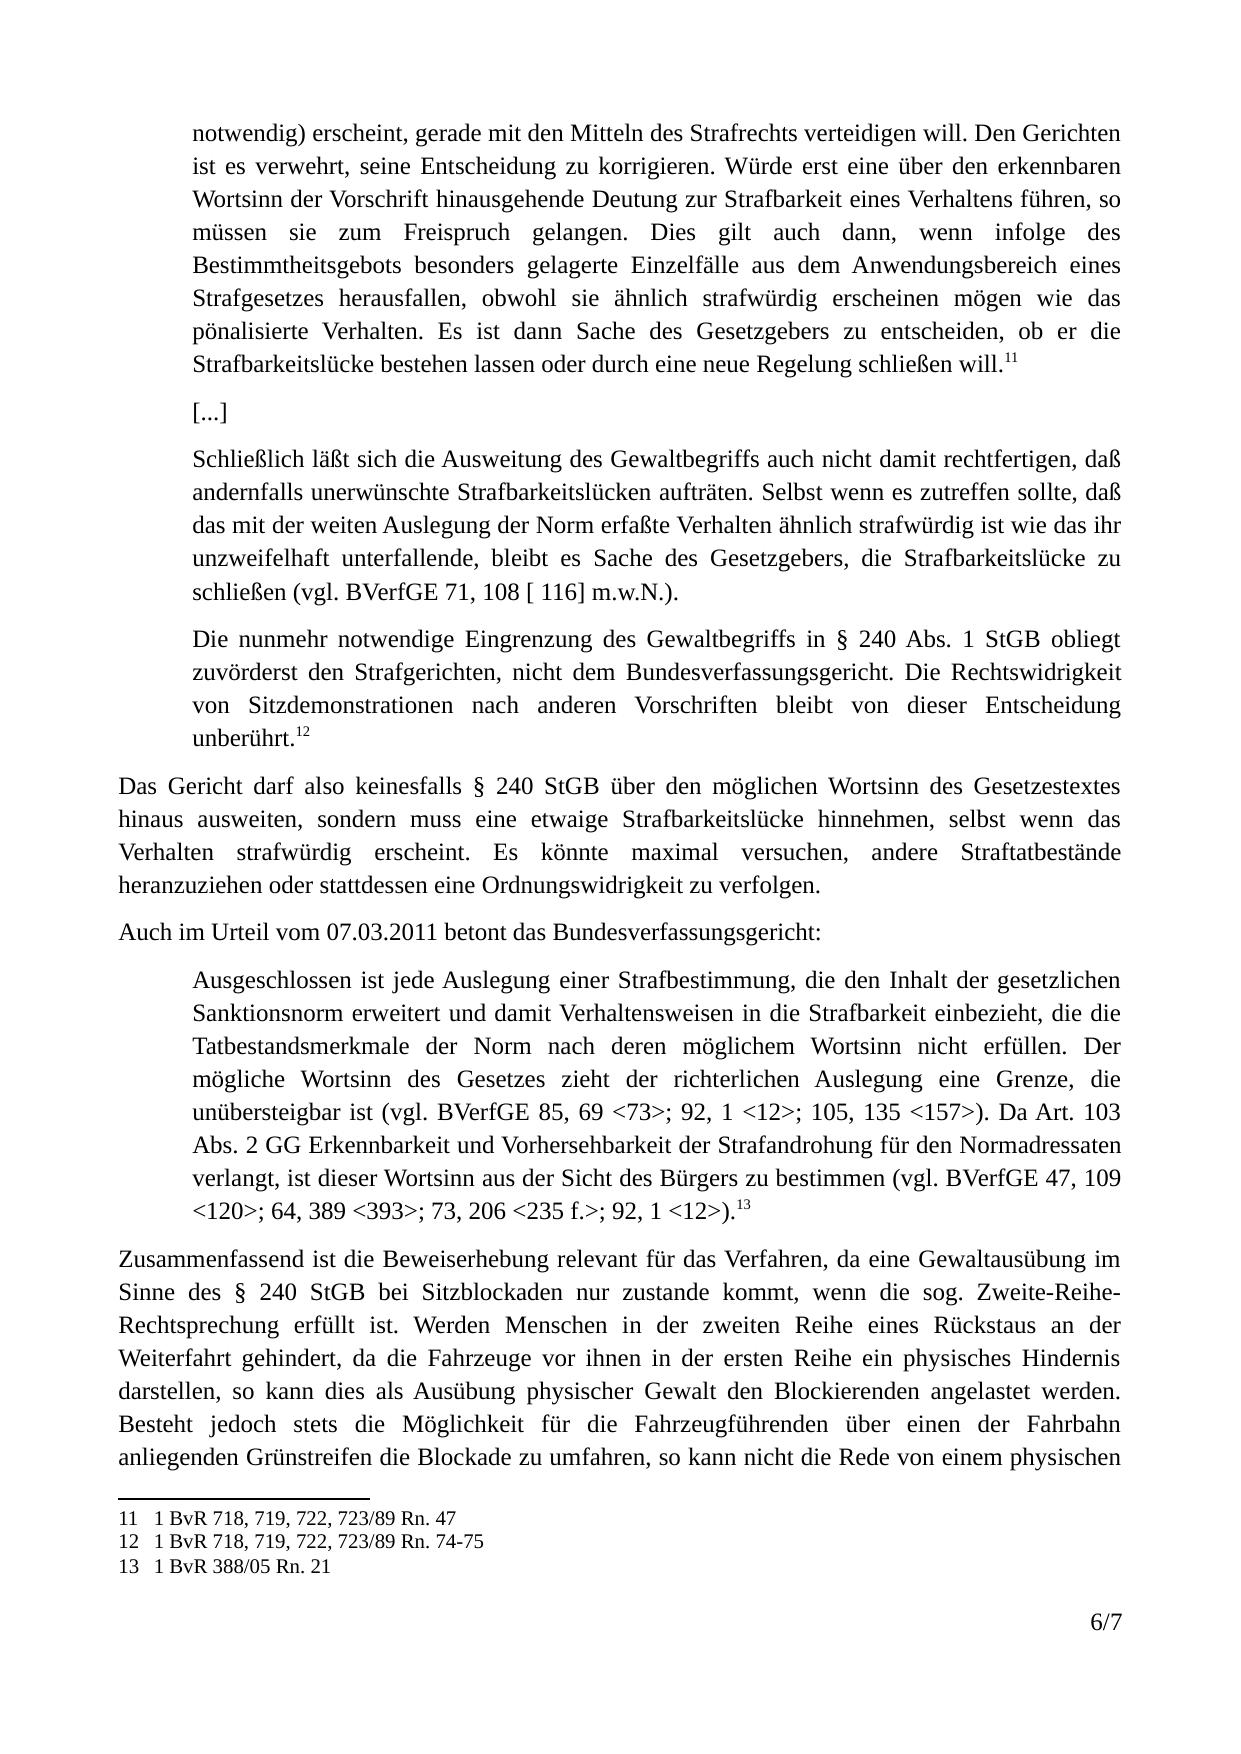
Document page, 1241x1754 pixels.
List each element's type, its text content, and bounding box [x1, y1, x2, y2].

text [...] [192, 397, 1122, 426]
text Das Gericht darf also keinesfalls § 240 StGB über den möglichen Wortsinn des Gesetzestextes hinaus ausweiten, sondern muss eine etwaige Strafbarkeitslücke hinnehmen, selbst wenn das Verhalten strafwürdig erscheint. Es könnte maximal versuchen, andere Straftatbestände heranzuziehen oder stattdessen eine Ordnungswidrigkeit zu verfolgen. [118, 771, 1122, 899]
text Schließlich läßt sich die Ausweitung des Gewaltbegriffs auch nicht damit rechtfertigen, daß andernfalls unerwünschte Strafbarkeitslücken aufträten. Selbst wenn es zutreffen sollte, daß das mit der weiten Auslegung der Norm erfaßte Verhalten ähnlich strafwürdig ist wie das ihr unzweifelhaft unterfallende, bleibt es Sache des Gesetzgebers, die Strafbarkeitslücke zu schließen (vgl. BVerfGE 71, 108 [ 116] m.w.N.). [192, 444, 1122, 605]
text Ausgeschlossen ist jede Auslegung einer Strafbestimmung, die den Inhalt der gesetzlichen Sanktionsnorm erweitert und damit Verhaltensweisen in die Strafbarkeit einbezieht, die die Tatbestandsmerkmale der Norm nach deren möglichem Wortsinn nicht erfüllen. Der mögliche Wortsinn des Gesetzes zieht der richterlichen Auslegung eine Grenze, die unübersteigbar ist (vgl. BVerfGE 85, 69 <73>; 92, 1 <12>; 105, 135 <157>). Da Art. 103 Abs. 2 GG Erkennbarkeit und Vorhersehbarkeit der Strafandrohung für den Normadressaten verlangt, ist dieser Wortsinn aus der Sicht des Bürgers zu bestimmen (vgl. BVerfGE 47, 109 <120>; 64, 389 <393>; 73, 206 <235 f.>; 92, 1 <12>). [192, 965, 1122, 1225]
text notwendig) erscheint, gerade mit den Mitteln des Strafrechts verteidigen will. Den Gerichten ist es verwehrt, seine Entscheidung zu korrigieren. Würde erst eine über den erkennbaren Wortsinn der Vorschrift hinausgehende Deutung zur Strafbarkeit eines Verhaltens führen, so müssen sie zum Freispruch gelangen. Dies gilt auch dann, wenn infolge des Bestimmtheitsgebots besonders gelagerte Einzelfälle aus dem Anwendungsbereich eines Strafgesetzes herausfallen, obwohl sie ähnlich strafwürdig erscheinen mögen wie das pönalisierte Verhalten. Es ist dann Sache des Gesetzgebers zu entscheiden, ob er die Strafbarkeitslücke bestehen lassen oder durch eine neue Regelung schließen will. [192, 118, 1122, 378]
text Zusammenfassend ist die Beweiserhebung relevant für das Verfahren, da eine Gewaltausübung im Sinne des § 240 StGB bei Sitzblockaden nur zustande kommt, wenn die sog. Zweite-Reihe-Rechtsprechung erfüllt ist. Werden Menschen in der zweiten Reihe eines Rückstaus an der Weiterfahrt gehindert, da die Fahrzeuge vor ihnen in der ersten Reihe ein physisches Hindernis darstellen, so kann dies als Ausübung physischer Gewalt den Blockierenden angelastet werden. Besteht jedoch stets die Möglichkeit für die Fahrzeugführenden über einen der Fahrbahn anliegenden Grünstreifen die Blockade zu umfahren, so kann nicht die Rede von einem physischen [118, 1244, 1122, 1471]
text 1 BvR 388/05 Rn. 21 [118, 1553, 1122, 1578]
text 1 BvR 718, 719, 722, 723/89 Rn. 47 [118, 1505, 1122, 1529]
text Die nunmehr notwendige Eingrenzung des Gewaltbegriffs in § 240 Abs. 1 StGB obliegt zuvörderst den Strafgerichten, nicht dem Bundesverfassungsgericht. Die Rechtswidrigkeit von Sitzdemonstrationen nach anderen Vorschriften bleibt von dieser Entscheidung unberührt. [192, 624, 1122, 752]
text 1 BvR 718, 719, 722, 723/89 Rn. 74-75 [118, 1529, 1122, 1553]
text Auch im Urteil vom 07.03.2011 betont das Bundesverfassungsgericht: [118, 917, 1122, 946]
